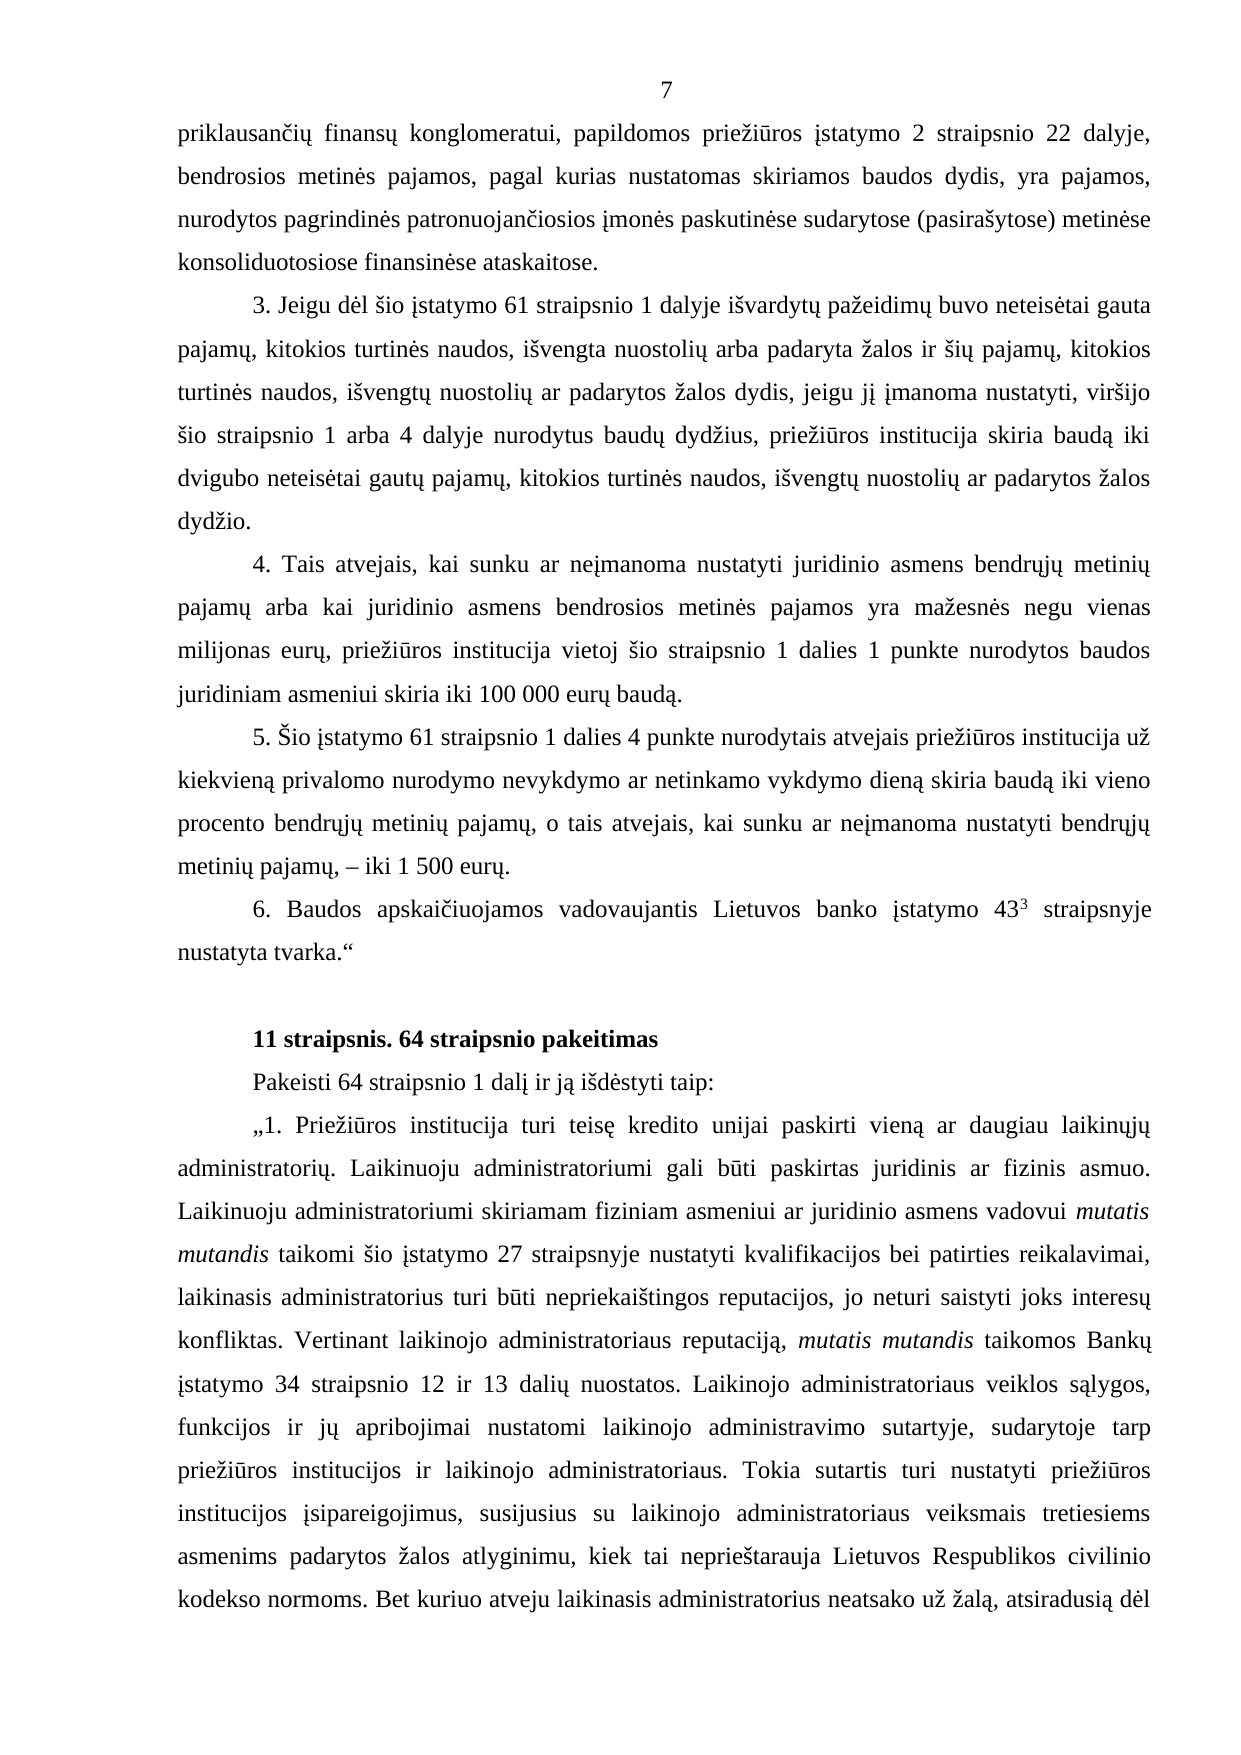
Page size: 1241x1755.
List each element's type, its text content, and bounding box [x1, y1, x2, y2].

text Pakeisti 64 straipsnio 1 dalį ir ją išdėstyti taip: [177, 1067, 1152, 1096]
text 4. Tais atvejais, kai sunku ar neįmanoma nustatyti juridinio asmens bendrųjų metinių pajamų arba kai juridinio asmens bendrosios metinės pajamos yra mažesnės negu vienas milijonas eurų, priežiūros institucija vietoj šio straipsnio 1 dalies 1 punkte nurodytos baudos juridiniam asmeniui skiria iki 100 000 eurų baudą. [177, 549, 1152, 707]
text 3. Jeigu dėl šio įstatymo 61 straipsnio 1 dalyje išvardytų pažeidimų buvo neteisėtai gauta pajamų, kitokios turtinės naudos, išvengta nuostolių arba padaryta žalos ir šių pajamų, kitokios turtinės naudos, išvengtų nuostolių ar padarytos žalos dydis, jeigu jį įmanoma nustatyti, viršijo šio straipsnio 1 arba 4 dalyje nurodytus baudų dydžius, priežiūros institucija skiria baudą iki dvigubo neteisėtai gautų pajamų, kitokios turtinės naudos, išvengtų nuostolių ar padarytos žalos dydžio. [177, 291, 1152, 535]
text 6. Baudos apskaičiuojamos vadovaujantis Lietuvos banko įstatymo 433 straipsnyje nustatyta tvarka.“ [177, 894, 1152, 966]
text 11 straipsnis. 64 straipsnio pakeitimas [177, 1024, 1152, 1052]
text 5. Šio įstatymo 61 straipsnio 1 dalies 4 punkte nurodytais atvejais priežiūros institucija už kiekvieną privalomo nurodymo nevykdymo ar netinkamo vykdymo dieną skiria baudą iki vieno procento bendrųjų metinių pajamų, o tais atvejais, kai sunku ar neįmanoma nustatyti bendrųjų metinių pajamų, – iki 1 500 eurų. [177, 722, 1152, 880]
text priklausančių finansų konglomeratui, papildomos priežiūros įstatymo 2 straipsnio 22 dalyje, bendrosios metinės pajamos, pagal kurias nustatomas skiriamos baudos dydis, yra pajamos, nurodytos pagrindinės patronuojančiosios įmonės paskutinėse sudarytose (pasirašytose) metinėse konsoliduotosiose finansinėse ataskaitose. [177, 118, 1152, 276]
text „1. Priežiūros institucija turi teisę kredito unijai paskirti vieną ar daugiau laikinųjų administratorių. Laikinuoju administratoriumi gali būti paskirtas juridinis ar fizinis asmuo. Laikinuoju administratoriumi skiriamam fiziniam asmeniui ar juridinio asmens vadovui mutatis mutandis taikomi šio įstatymo 27 straipsnyje nustatyti kvalifikacijos bei patirties reikalavimai, laikinasis administratorius turi būti nepriekaištingos reputacijos, jo neturi saistyti joks interesų konfliktas. Vertinant laikinojo administratoriaus reputaciją, mutatis mutandis taikomos Bankų įstatymo 34 straipsnio 12 ir 13 dalių nuostatos. Laikinojo administratoriaus veiklos sąlygos, funkcijos ir jų apribojimai nustatomi laikinojo administravimo sutartyje, sudarytoje tarp priežiūros institucijos ir laikinojo administratoriaus. Tokia sutartis turi nustatyti priežiūros institucijos įsipareigojimus, susijusius su laikinojo administratoriaus veiksmais tretiesiems asmenims padarytos žalos atlyginimu, kiek tai neprieštarauja Lietuvos Respublikos civilinio kodekso normoms. Bet kuriuo atveju laikinasis administratorius neatsako už žalą, atsiradusią dėl [177, 1110, 1152, 1613]
